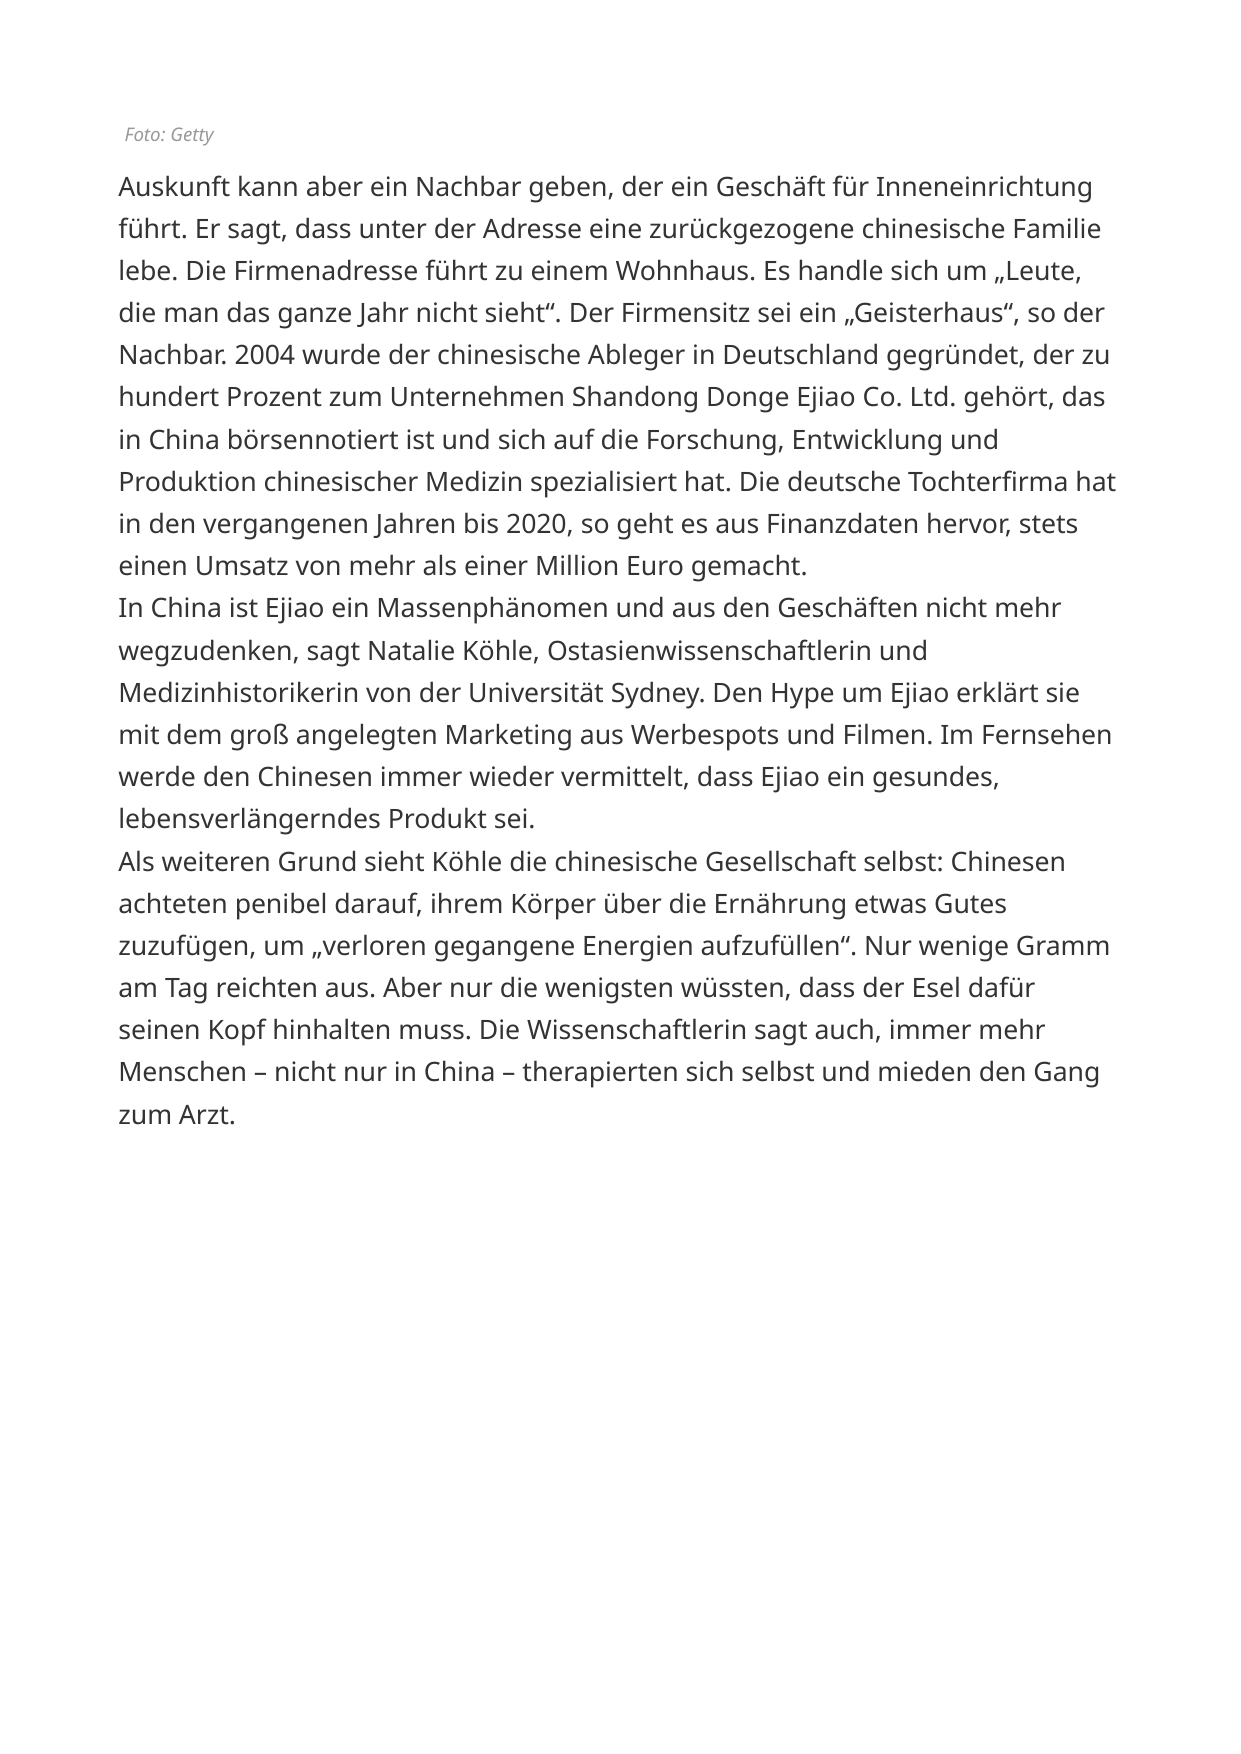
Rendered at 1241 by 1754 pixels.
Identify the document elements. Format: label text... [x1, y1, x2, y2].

text Foto: Getty [118, 118, 1122, 147]
text Auskunft kann aber ein Nachbar geben, der ein Geschäft für Inneneinrichtung führt. Er sagt, dass unter der Adresse eine zurückgezogene chinesische Familie lebe. Die Firmenadresse führt zu einem Wohnhaus. Es handle sich um „Leute, die man das ganze Jahr nicht sieht“. Der Firmensitz sei ein „Geisterhaus“, so der Nachbar. 2004 wurde der chinesische Ableger in Deutschland gegründet, der zu hundert Prozent zum Unternehmen Shandong Donge Ejiao Co. Ltd. gehört, das in China börsennotiert ist und sich auf die Forschung, Entwicklung und Produktion chinesischer Medizin spezialisiert hat. Die deutsche Tochterfirma hat in den vergangenen Jahren bis 2020, so geht es aus Finanzdaten hervor, stets einen Umsatz von mehr als einer Million Euro gemacht. [118, 161, 1122, 583]
text Als weiteren Grund sieht Köhle die chinesische Gesellschaft selbst: Chinesen achteten penibel darauf, ihrem Körper über die Ernährung etwas Gutes zuzufügen, um „verloren gegangene Energien aufzufüllen“. Nur wenige Gramm am Tag reichten aus. Aber nur die wenigsten wüssten, dass der Esel dafür seinen Kopf hinhalten muss. Die Wissenschaftlerin sagt auch, immer mehr Menschen – nicht nur in China – therapierten sich selbst und mieden den Gang zum Arzt. [118, 836, 1122, 1132]
text In China ist Ejiao ein Massenphänomen und aus den Geschäften nicht mehr wegzudenken, sagt Natalie Köhle, Ostasienwissenschaftlerin und Medizinhistorikerin von der Universität Sydney. Den Hype um Ejiao erklärt sie mit dem groß angelegten Marketing aus Werbespots und Filmen. Im Fernsehen werde den Chinesen immer wieder vermittelt, dass Ejiao ein gesundes, lebensverlängerndes Produkt sei. [118, 583, 1122, 836]
